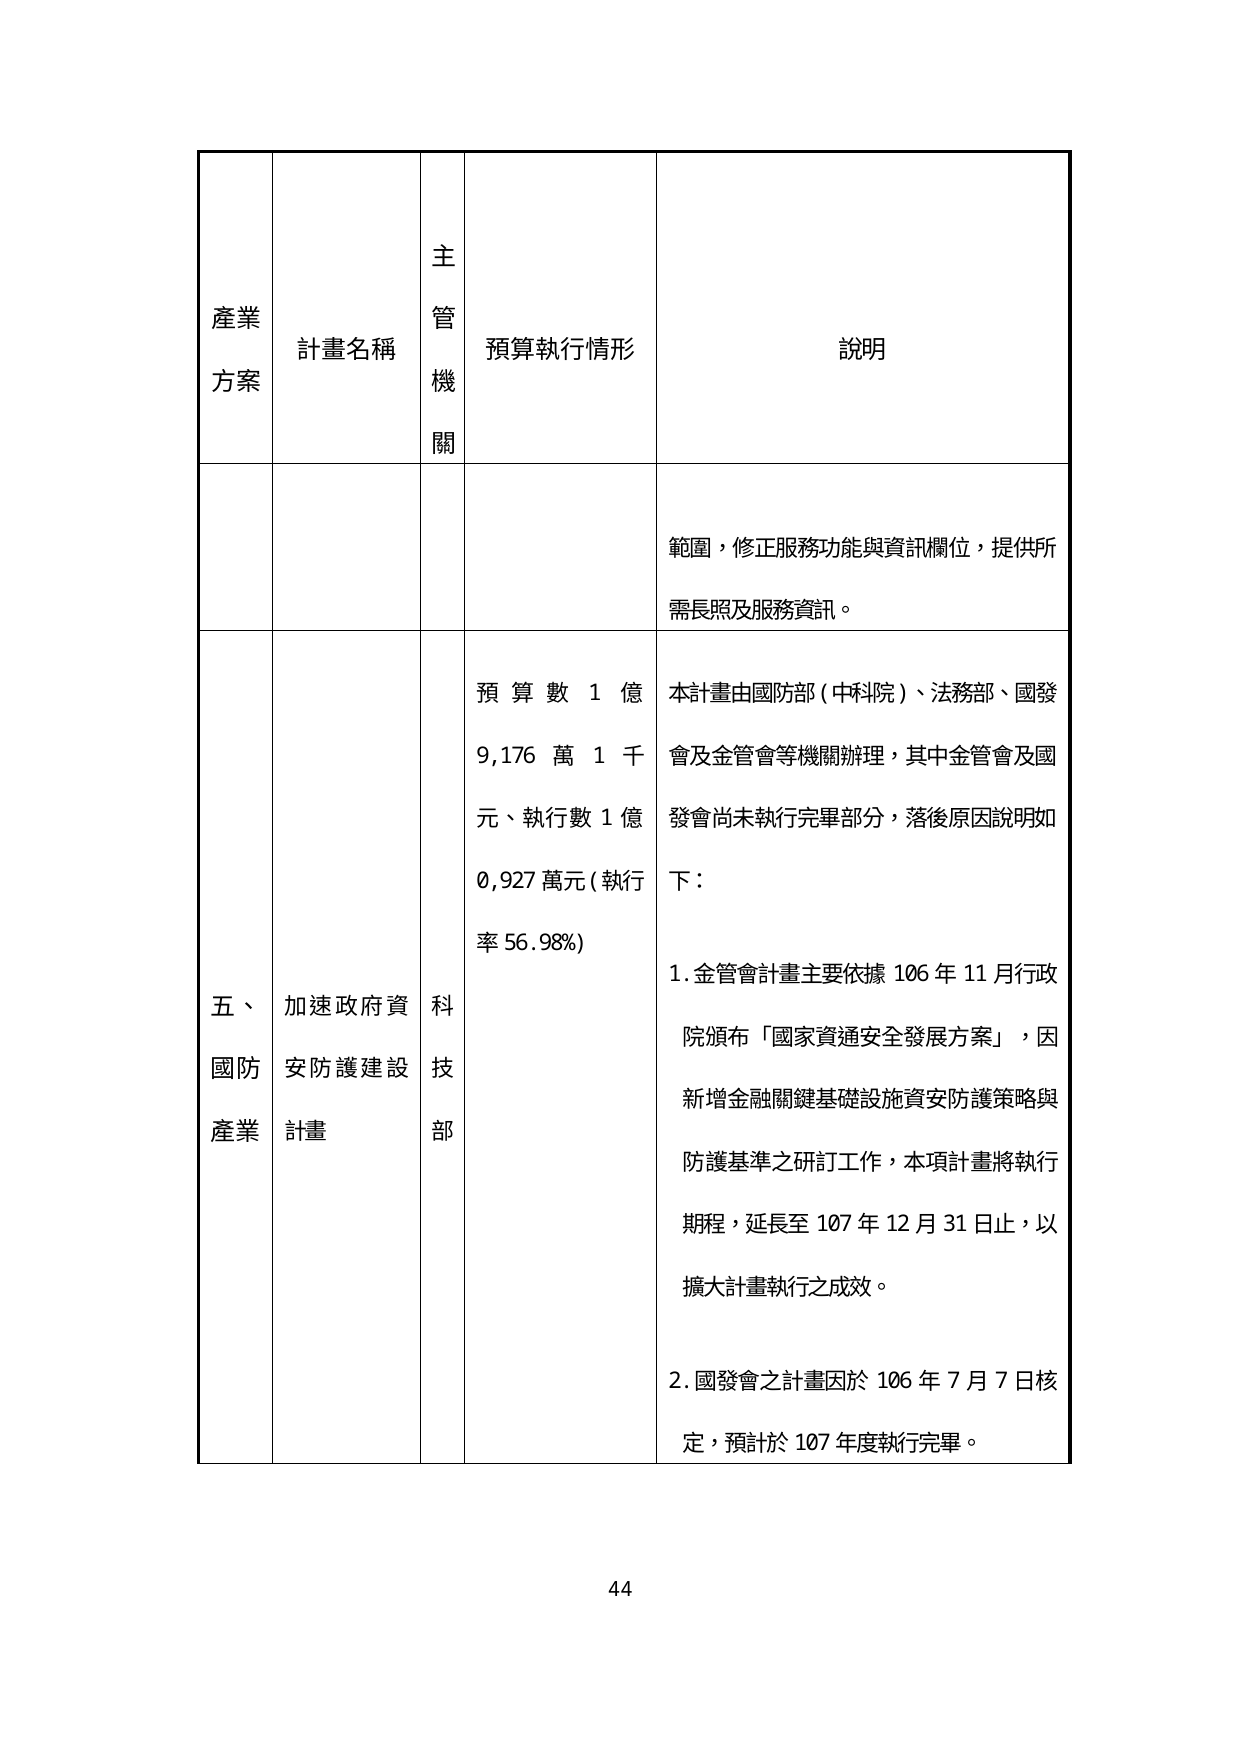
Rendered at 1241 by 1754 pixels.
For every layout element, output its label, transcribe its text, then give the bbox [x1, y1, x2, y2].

table_cell 加速政府資安防護建設計畫 [273, 631, 420, 1462]
table_header 預算執行情形 [465, 153, 656, 462]
table_cell 五、國防產業 [200, 631, 272, 1462]
table_cell [200, 464, 272, 630]
table_header 產業方案 [200, 153, 272, 462]
table_cell 科技部 [421, 631, 464, 1462]
table_header 計畫名稱 [273, 153, 420, 462]
table_header 主管機關 [421, 153, 464, 462]
table_header 說明 [657, 153, 1068, 462]
table_cell 預算數1億9,176萬1千元、執行數1億0,927萬元(執行率56.98%) [465, 631, 656, 1462]
table_cell 範圍，修正服務功能與資訊欄位，提供所需長照及服務資訊。 [657, 464, 1068, 630]
table_cell 本計畫由國防部(中科院)、法務部、國發會及金管會等機關辦理，其中金管會及國發會尚未執行完畢部分，落後原因說明如下： 1.金管會計畫主要依據106年11月行政院頒布「國家資通安全發展方案」，因新增金融關鍵基礎設施資安防護策略與防護基準之研訂工作，本項計畫將執行期程，延長至107年12月31日止，以擴大計畫執行之成效。 2.國發會之計畫因於106年7月7日核定，預計於107年度執行完畢。 [657, 631, 1068, 1462]
table_cell [465, 464, 656, 630]
table_cell [273, 464, 420, 630]
table_cell [421, 464, 464, 630]
